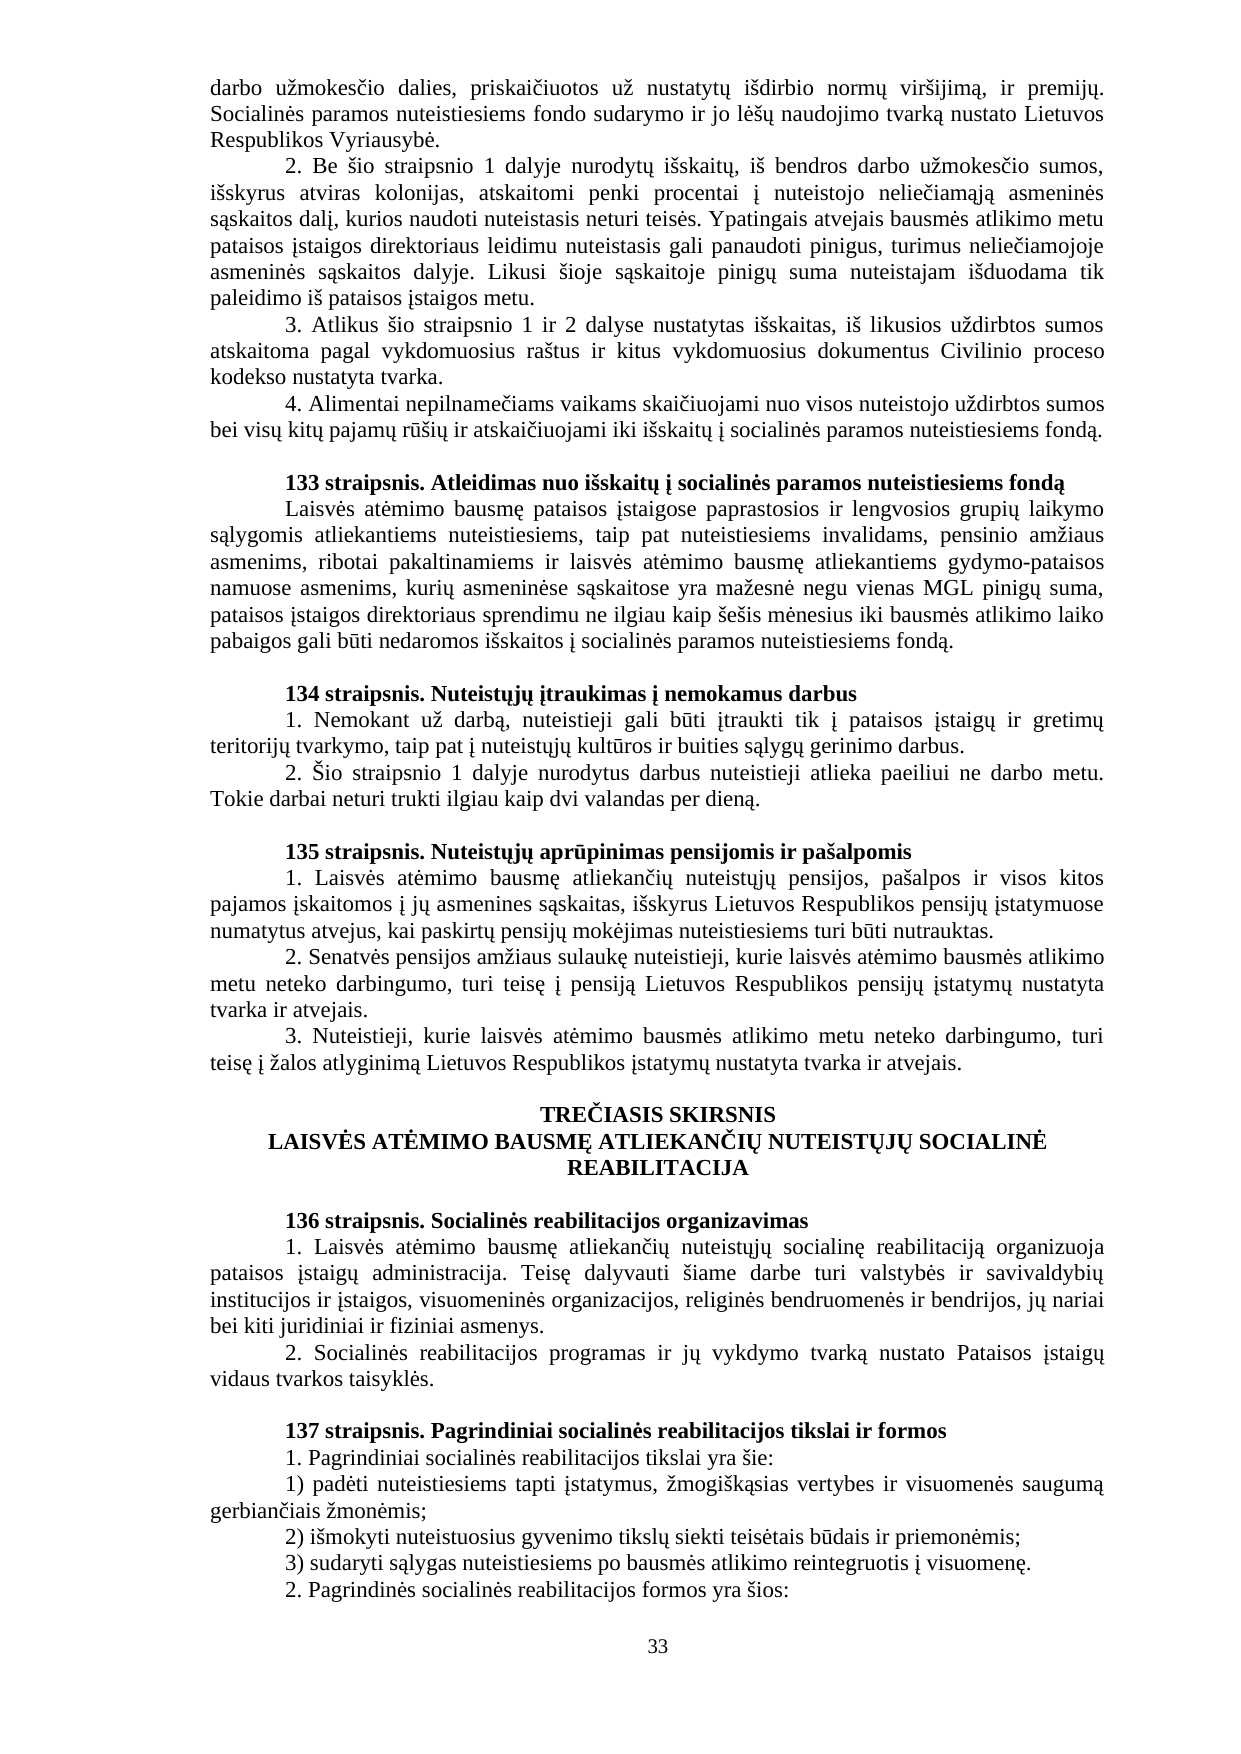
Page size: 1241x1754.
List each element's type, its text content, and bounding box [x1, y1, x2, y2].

text 2. Pagrindinės socialinės reabilitacijos formos yra šios: [210, 1576, 1106, 1602]
text 2. Socialinės reabilitacijos programas ir jų vykdymo tvarką nustato Pataisos įstaigų vidaus tvarkos taisyklės. [210, 1338, 1106, 1391]
text 4. Alimentai nepilnamečiams vaikams skaičiuojami nuo visos nuteistojo uždirbtos sumos bei visų kitų pajamų rūšių ir atskaičiuojami iki išskaitų į socialinės paramos nuteistiesiems fondą. [210, 390, 1106, 442]
text 136 straipsnis. Socialinės reabilitacijos organizavimas [210, 1207, 1106, 1233]
text 1) padėti nuteistiesiems tapti įstatymus, žmogiškąsias vertybes ir visuomenės saugumą gerbiančiais žmonėmis; [210, 1470, 1106, 1523]
text 1. Laisvės atėmimo bausmę atliekančių nuteistųjų socialinę reabilitaciją organizuoja pataisos įstaigų administracija. Teisę dalyvauti šiame darbe turi valstybės ir savivaldybių institucijos ir įstaigos, visuomeninės organizacijos, religinės bendruomenės ir bendrijos, jų nariai bei kiti juridiniai ir fiziniai asmenys. [210, 1233, 1106, 1338]
text 3. Atlikus šio straipsnio 1 ir 2 dalyse nustatytas išskaitas, iš likusios uždirbtos sumos atskaitoma pagal vykdomuosius raštus ir kitus vykdomuosius dokumentus Civilinio proceso kodekso nustatyta tvarka. [210, 311, 1106, 390]
text 1. Laisvės atėmimo bausmę atliekančių nuteistųjų pensijos, pašalpos ir visos kitos pajamos įskaitomos į jų asmenines sąskaitas, išskyrus Lietuvos Respublikos pensijų įstatymuose numatytus atvejus, kai paskirtų pensijų mokėjimas nuteistiesiems turi būti nutrauktas. [210, 864, 1106, 943]
text 135 straipsnis. Nuteistųjų aprūpinimas pensijomis ir pašalpomis [210, 838, 1106, 864]
text Laisvės atėmimo bausmę pataisos įstaigose paprastosios ir lengvosios grupių laikymo sąlygomis atliekantiems nuteistiesiems, taip pat nuteistiesiems invalidams, pensinio amžiaus asmenims, ribotai pakaltinamiems ir laisvės atėmimo bausmę atliekantiems gydymo-pataisos namuose asmenims, kurių asmeninėse sąskaitose yra mažesnė negu vienas MGL pinigų suma, pataisos įstaigos direktoriaus sprendimu ne ilgiau kaip šešis mėnesius iki bausmės atlikimo laiko pabaigos gali būti nedaromos išskaitos į socialinės paramos nuteistiesiems fondą. [210, 495, 1106, 653]
subtitle Trečiasis skirsnis [210, 1101, 1106, 1128]
text 3) sudaryti sąlygas nuteistiesiems po bausmės atlikimo reintegruotis į visuomenę. [210, 1549, 1106, 1576]
text 1. Nemokant už darbą, nuteistieji gali būti įtraukti tik į pataisos įstaigų ir gretimų teritorijų tvarkymo, taip pat į nuteistųjų kultūros ir buities sąlygų gerinimo darbus. [210, 706, 1106, 759]
text 137 straipsnis. Pagrindiniai socialinės reabilitacijos tikslai ir formos [210, 1418, 1106, 1444]
text 3. Nuteistieji, kurie laisvės atėmimo bausmės atlikimo metu neteko darbingumo, turi teisę į žalos atlyginimą Lietuvos Respublikos įstatymų nustatyta tvarka ir atvejais. [210, 1022, 1106, 1075]
text 2. Be šio straipsnio 1 dalyje nurodytų išskaitų, iš bendros darbo užmokesčio sumos, išskyrus atviras kolonijas, atskaitomi penki procentai į nuteistojo neliečiamąją asmeninės sąskaitos dalį, kurios naudoti nuteistasis neturi teisės. Ypatingais atvejais bausmės atlikimo metu pataisos įstaigos direktoriaus leidimu nuteistasis gali panaudoti pinigus, turimus neliečiamojoje asmeninės sąskaitos dalyje. Likusi šioje sąskaitoje pinigų suma nuteistajam išduodama tik paleidimo iš pataisos įstaigos metu. [210, 153, 1106, 311]
text 2. Senatvės pensijos amžiaus sulaukę nuteistieji, kurie laisvės atėmimo bausmės atlikimo metu neteko darbingumo, turi teisę į pensiją Lietuvos Respublikos pensijų įstatymų nustatyta tvarka ir atvejais. [210, 943, 1106, 1022]
text 2. Šio straipsnio 1 dalyje nurodytus darbus nuteistieji atlieka paeiliui ne darbo metu. Tokie darbai neturi trukti ilgiau kaip dvi valandas per dieną. [210, 759, 1106, 811]
text 134 straipsnis. Nuteistųjų įtraukimas į nemokamus darbus [210, 680, 1106, 706]
text 2) išmokyti nuteistuosius gyvenimo tikslų siekti teisėtais būdais ir priemonėmis; [210, 1523, 1106, 1549]
text 1. Pagrindiniai socialinės reabilitacijos tikslai yra šie: [210, 1444, 1106, 1470]
text 133 straipsnis. Atleidimas nuo išskaitų į socialinės paramos nuteistiesiems fondą [285, 469, 1106, 495]
text LAISVĖS ATĖMIMO BAUSMĘ ATLIEKANČIŲ NUTEISTŲJŲ SOCIALINĖ REABILITACIJA [210, 1128, 1106, 1180]
text darbo užmokesčio dalies, priskaičiuotos už nustatytų išdirbio normų viršijimą, ir premijų. Socialinės paramos nuteistiesiems fondo sudarymo ir jo lėšų naudojimo tvarką nustato Lietuvos Respublikos Vyriausybė. [210, 73, 1106, 153]
